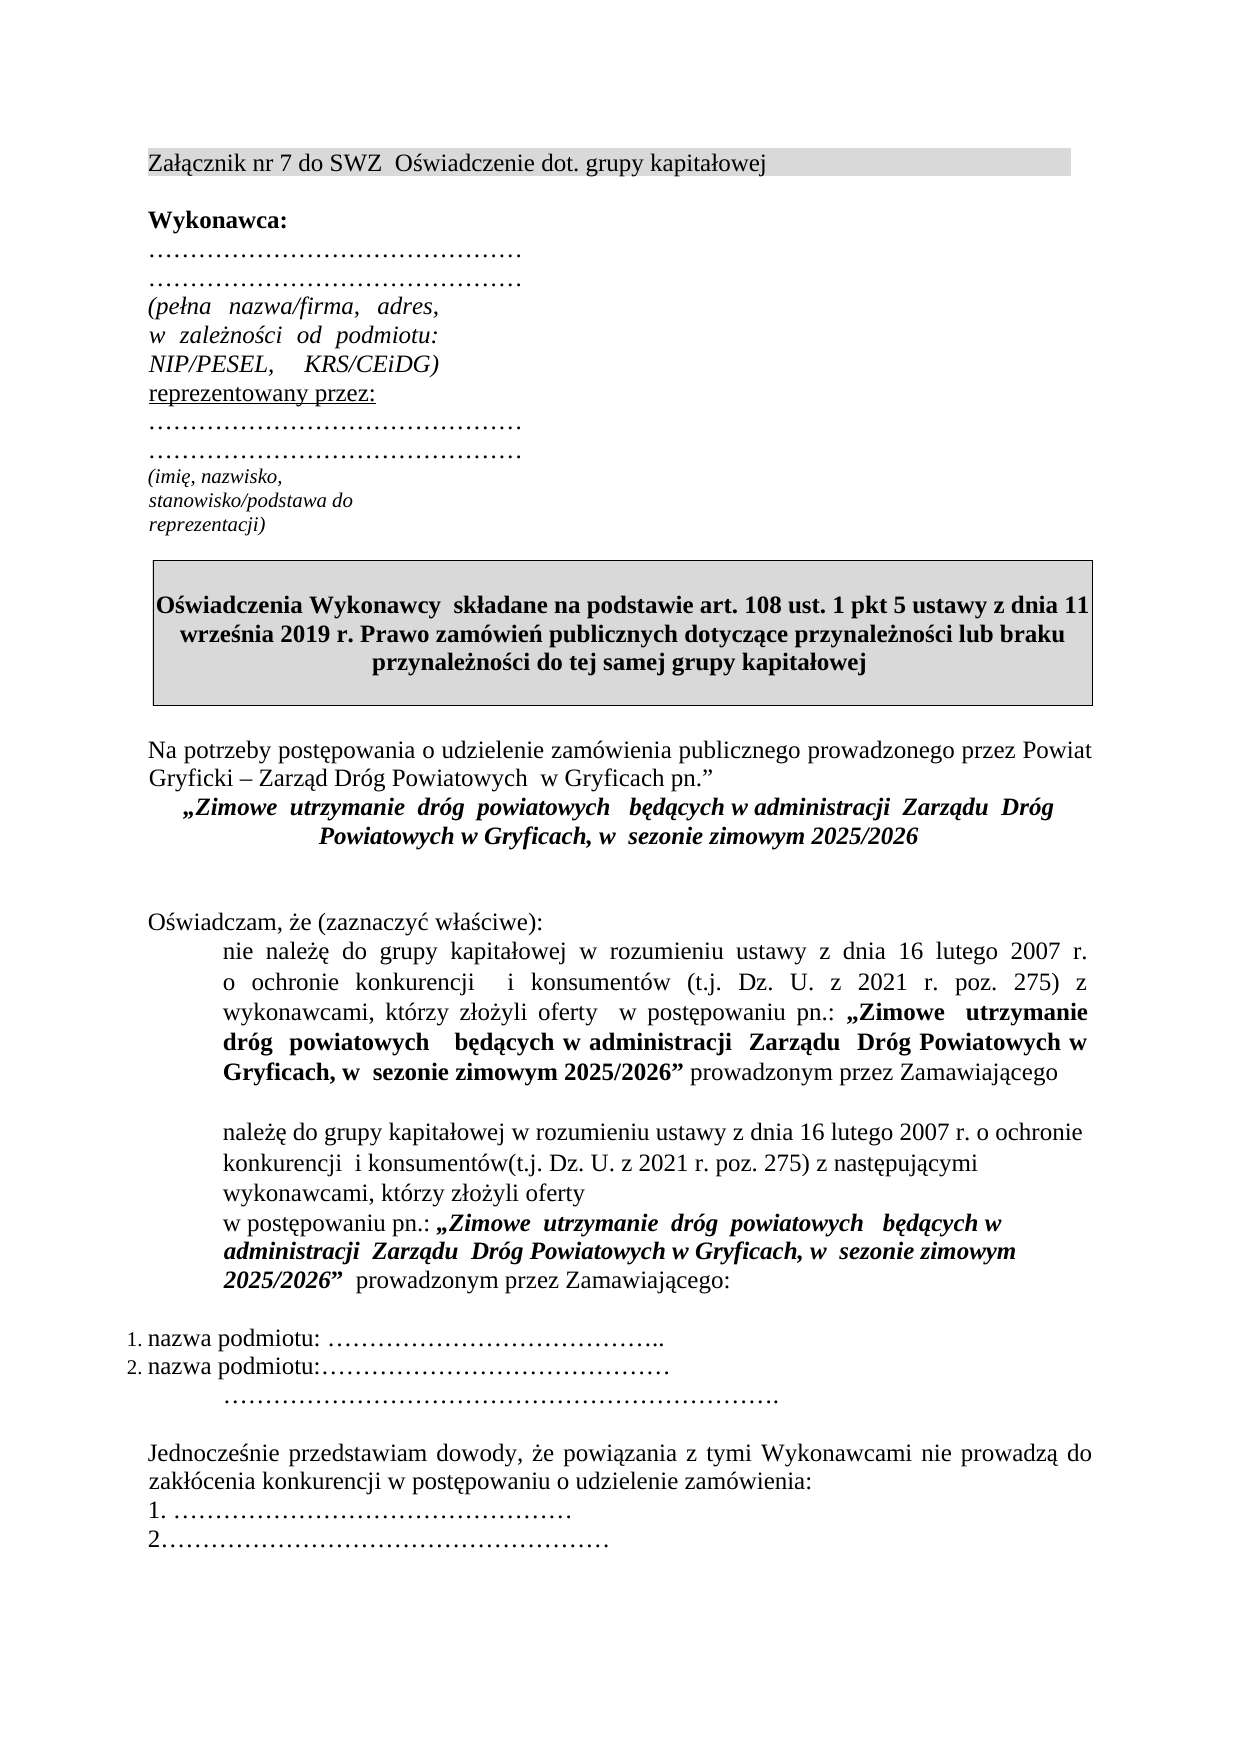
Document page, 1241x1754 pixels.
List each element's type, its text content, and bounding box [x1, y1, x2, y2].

text ……………………………………… [148, 263, 1093, 291]
table_cell należę do grupy kapitałowej w rozumieniu ustawy z dnia 16 lutego 2007 r. o ochronie konkurencji i konsumentów(t.j. Dz. U. z 2021 r. poz. 275) z następującymi wykonawcami, którzy złożyli oferty [223, 1117, 1099, 1208]
text …………………………………………………………. [223, 1380, 1093, 1409]
table_header  [185, 936, 223, 1117]
text Na potrzeby postępowania o udzielenie zamówienia publicznego prowadzonego przez Powiat Gryficki – Zarząd Dróg Powiatowych w Gryficach pn.” [148, 735, 1093, 792]
subtitle Załącznik nr 7 do SWZ Oświadczenie dot. grupy kapitałowej [148, 148, 1071, 176]
text Wykonawca: [148, 205, 1093, 234]
table_cell  [185, 1117, 223, 1208]
text (pełna nazwa/firma, adres, w zależności od podmiotu: NIP/PESEL, KRS/CEiDG) reprezentowany przez: [148, 291, 441, 406]
text Jednocześnie przedstawiam dowody, że powiązania z tymi Wykonawcami nie prowadzą do zakłócenia konkurencji w postępowaniu o udzielenie zamówienia: [148, 1438, 1093, 1495]
list nazwa podmiotu: ………………………………….. [127, 1323, 1093, 1351]
text w postępowaniu pn.: „Zimowe utrzymanie dróg powiatowych będących w administracji Zarządu Dróg Powiatowych w Gryficach, w sezonie zimowym 2025/2026” prowadzonym przez Zamawiającego: [223, 1208, 1093, 1294]
text ……………………………………… [148, 406, 1093, 435]
text ……………………………………… [148, 435, 1093, 464]
text (imię, nazwisko, stanowisko/podstawa do reprezentacji) [148, 464, 441, 536]
subtitle Oświadczenia Wykonawcy składane na podstawie art. 108 ust. 1 pkt 5 ustawy z dnia 11 września 2019 r. Prawo zamówień publicznych dotyczące przynależności lub braku przynależności do tej samej grupy kapitałowej [154, 589, 1092, 675]
text Oświadczam, że (zaznaczyć właściwe): [148, 907, 1093, 936]
table_header nie należę do grupy kapitałowej w rozumieniu ustawy z dnia 16 lutego 2007 r. o ochronie konkurencji i konsumentów (t.j. Dz. U. z 2021 r. poz. 275) z wykonawcami, którzy złożyli oferty w postępowaniu pn.: „Zimowe utrzymanie dróg powiatowych będących w administracji Zarządu Dróg Powiatowych w Gryficach, w sezonie zimowym 2025/2026” prowadzonym przez Zamawiającego [223, 936, 1099, 1117]
text 2……………………………………………… [148, 1524, 1093, 1553]
text ……………………………………… [148, 234, 1093, 263]
text 1. ………………………………………… [148, 1495, 1093, 1524]
list nazwa podmiotu:…………………………………… [127, 1351, 1093, 1380]
text „Zimowe utrzymanie dróg powiatowych będących w administracji Zarządu Dróg Powiatowych w Gryficach, w sezonie zimowym 2025/2026 [148, 792, 1092, 850]
